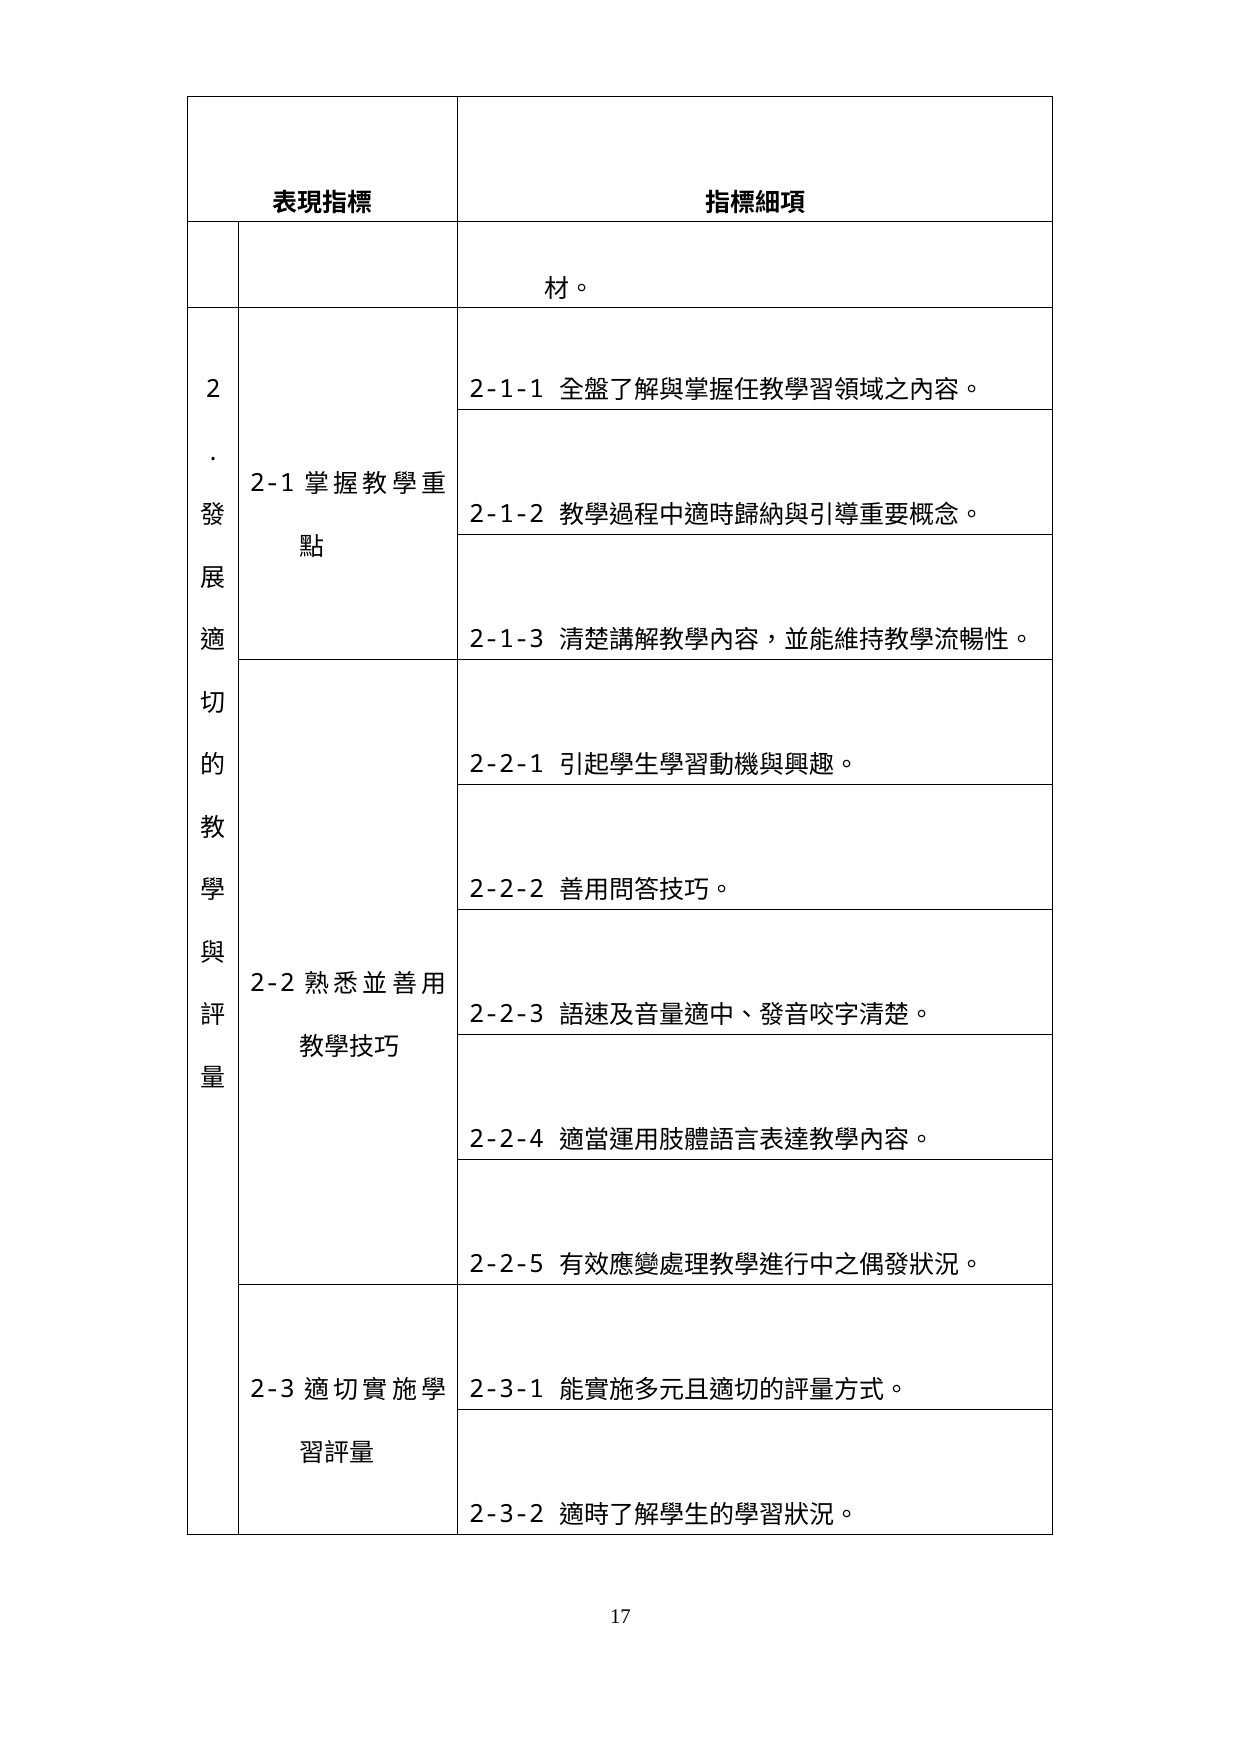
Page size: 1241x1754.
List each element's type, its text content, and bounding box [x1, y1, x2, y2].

table_cell 2-1-1 全盤了解與掌握任教學習領域之內容。 [458, 308, 1052, 409]
table_cell 2-1掌握教學重點 [239, 308, 457, 659]
table_cell 2-2-1 引起學生學習動機與興趣。 [458, 660, 1052, 784]
table_cell 材。 [458, 222, 1052, 307]
table_cell 2-2熟悉並善用教學技巧 [239, 660, 457, 1284]
table_header 指標細項 [458, 97, 1052, 221]
table_cell 2-2-3 語速及音量適中、發音咬字清楚。 [458, 910, 1052, 1034]
table_cell 2-3-1 能實施多元且適切的評量方式。 [458, 1285, 1052, 1409]
table_cell 2-3-2 適時了解學生的學習狀況。 [458, 1410, 1052, 1534]
table_cell [239, 222, 457, 307]
table_cell 2-2-2 善用問答技巧。 [458, 785, 1052, 909]
table_cell 2-2-5 有效應變處理教學進行中之偶發狀況。 [458, 1160, 1052, 1284]
table_cell 2.發展適切的教學與評量 [188, 308, 238, 1534]
table_cell 2-2-4 適當運用肢體語言表達教學內容。 [458, 1035, 1052, 1159]
table_cell [188, 222, 238, 307]
table_cell 2-3適切實施學習評量 [239, 1285, 457, 1534]
table_cell 2-1-3 清楚講解教學內容，並能維持教學流暢性。 [458, 535, 1052, 659]
table_cell 2-1-2 教學過程中適時歸納與引導重要概念。 [458, 410, 1052, 534]
table_header 表現指標 [188, 97, 457, 221]
